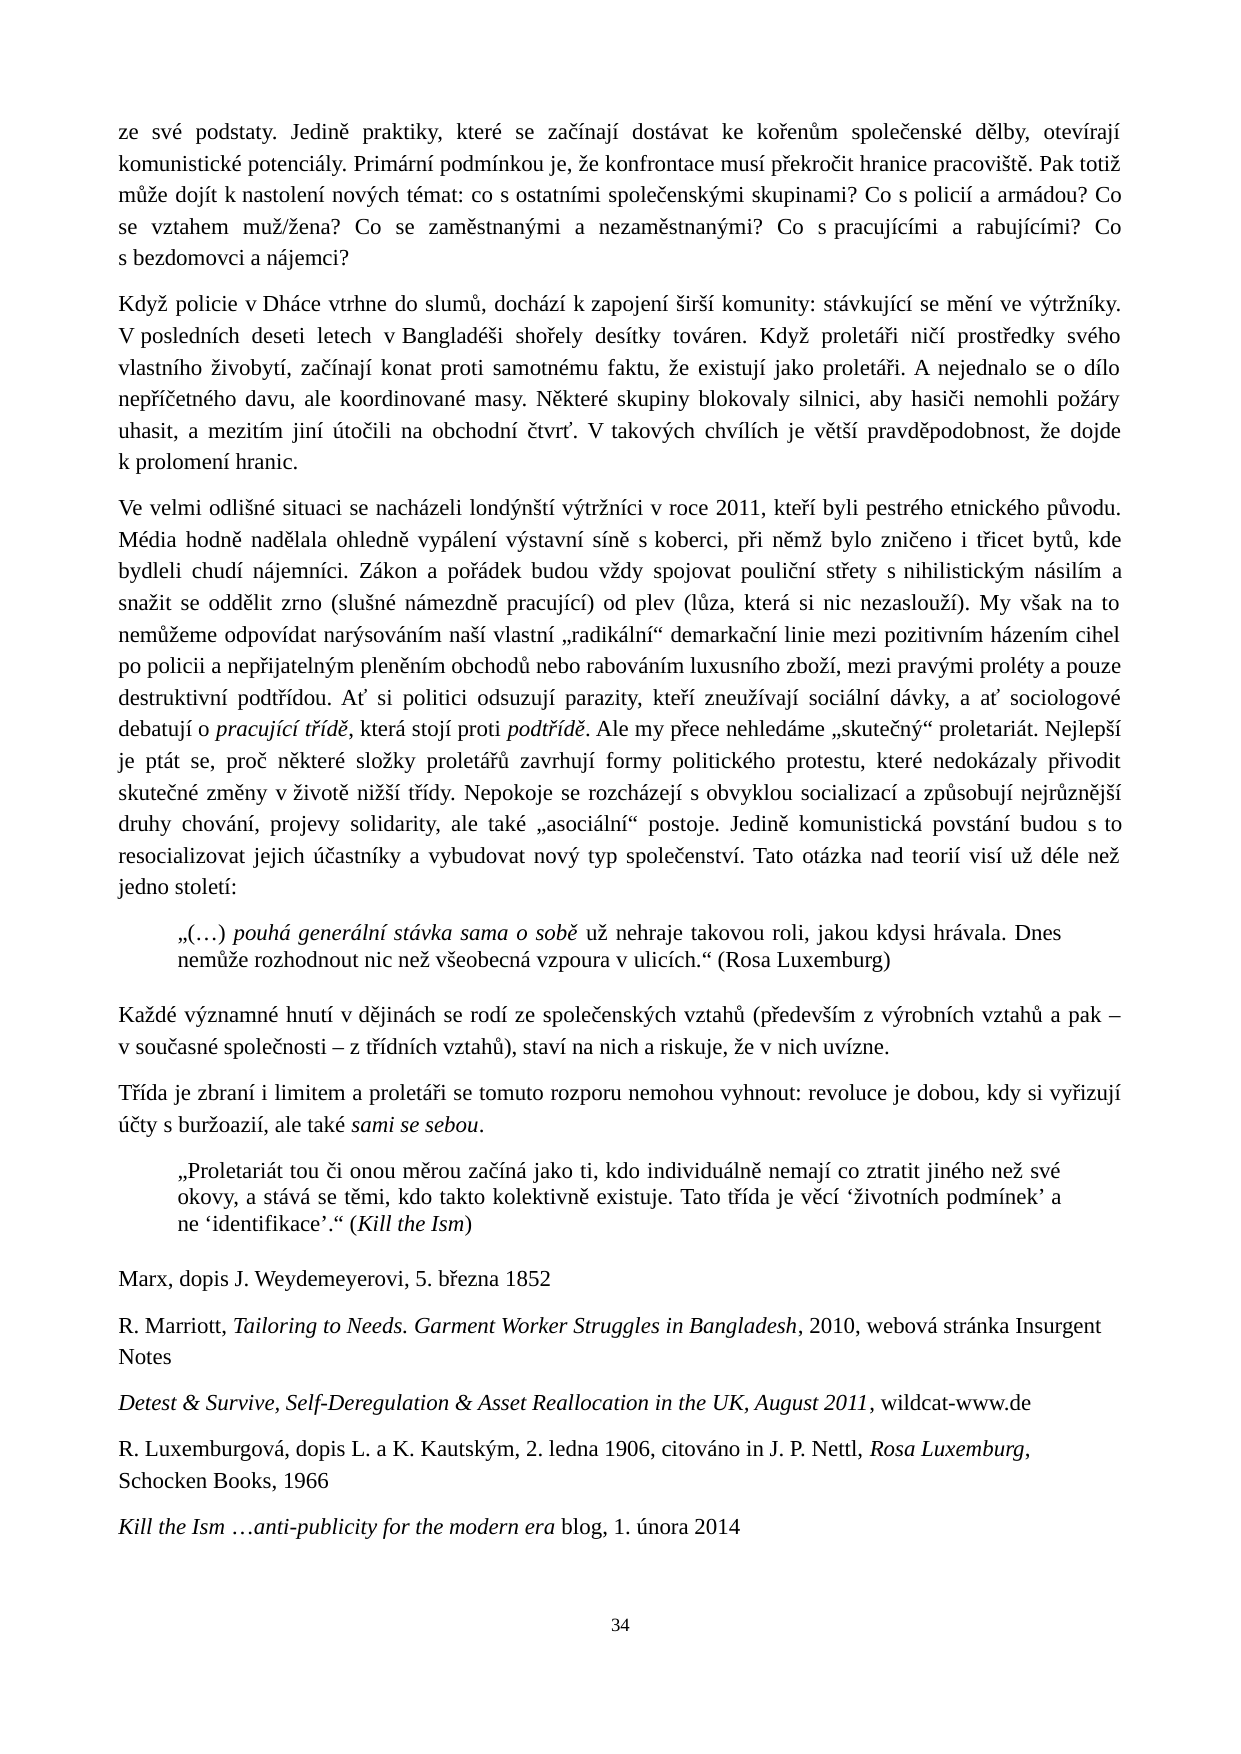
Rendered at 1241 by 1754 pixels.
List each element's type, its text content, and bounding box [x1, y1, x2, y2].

text Kill the Ism …anti-publicity for the modern era blog, 1. února 2014 [118, 1513, 1122, 1539]
text „Proletariát tou či onou měrou začíná jako ti, kdo individuálně nemají co ztratit jiného než své okovy, a stává se těmi, kdo takto kolektivně existuje. Tato třída je věcí ‘životních podmínek’ a ne ‘identifikace’.“ (Kill the Ism) [177, 1157, 1063, 1236]
text Třída je zbraní i limitem a proletáři se tomuto rozporu nemohou vyhnout: revoluce je dobou, kdy si vyřizují účty s buržoazií, ale také sami se sebou. [118, 1079, 1122, 1137]
text Každé významné hnutí v dějinách se rodí ze společenských vztahů (především z výrobních vztahů a pak – v současné společnosti – z třídních vztahů), staví na nich a riskuje, že v nich uvízne. [118, 1002, 1122, 1059]
text R. Marriott, Tailoring to Needs. Garment Worker Struggles in Bangladesh, 2010, webová stránka Insurgent Notes [118, 1312, 1122, 1369]
text ze své podstaty. Jedině praktiky, které se začínají dostávat ke kořenům společenské dělby, otevírají komunistické potenciály. Primární podmínkou je, že konfrontace musí překročit hranice pracoviště. Pak totiž může dojít k nastolení nových témat: co s ostatními společenskými skupinami? Co s policií a armádou? Co se vztahem muž/žena? Co se zaměstnanými a nezaměstnanými? Co s pracujícími a rabujícími? Co s bezdomovci a nájemci? [118, 118, 1122, 271]
text Když policie v Dháce vtrhne do slumů, dochází k zapojení širší komunity: stávkující se mění ve výtržníky. V posledních deseti letech v Bangladéši shořely desítky továren. Když proletáři ničí prostředky svého vlastního živobytí, začínají konat proti samotnému faktu, že existují jako proletáři. A nejednalo se o dílo nepříčetného davu, ale koordinované masy. Některé skupiny blokovaly silnici, aby hasiči nemohli požáry uhasit, a mezitím jiní útočili na obchodní čtvrť. V takových chvílích je větší pravděpodobnost, že dojde k prolomení hranic. [118, 291, 1122, 475]
text R. Luxemburgová, dopis L. a K. Kautským, 2. ledna 1906, citováno in J. P. Nettl, Rosa Luxemburg, Schocken Books, 1966 [118, 1436, 1122, 1493]
text Ve velmi odlišné situaci se nacházeli londýnští výtržníci v roce 2011, kteří byli pestrého etnického původu. Média hodně nadělala ohledně vypálení výstavní síně s koberci, při němž bylo zničeno i třicet bytů, kde bydleli chudí nájemníci. Zákon a pořádek budou vždy spojovat pouliční střety s nihilistickým násilím a snažit se oddělit zrno (slušné námezdně pracující) od plev (lůza, která si nic nezaslouží). My však na to nemůžeme odpovídat narýsováním naší vlastní „radikální“ demarkační linie mezi pozitivním házením cihel po policii a nepřijatelným pleněním obchodů nebo rabováním luxusního zboží, mezi pravými proléty a pouze destruktivní podtřídou. Ať si politici odsuzují parazity, kteří zneužívají sociální dávky, a ať sociologové debatují o pracující třídě, která stojí proti podtřídě. Ale my přece nehledáme „skutečný“ proletariát. Nejlepší je ptát se, proč některé složky proletářů zavrhují formy politického protestu, které nedokázaly přivodit skutečné změny v životě nižší třídy. Nepokoje se rozcházejí s obvyklou socializací a způsobují nejrůznější druhy chování, projevy solidarity, ale také „asociální“ postoje. Jedině komunistická povstání budou s to resocializovat jejich účastníky a vybudovat nový typ společenství. Tato otázka nad teorií visí už déle než jedno století: [118, 494, 1122, 899]
text Marx, dopis J. Weydemeyerovi, 5. března 1852 [118, 1266, 1122, 1292]
text „(…) pouhá generální stávka sama o sobě už nehraje takovou roli, jakou kdysi hrávala. Dnes nemůže rozhodnout nic než všeobecná vzpoura v ulicích.“ (Rosa Luxemburg) [177, 919, 1063, 972]
text Detest & Survive, Self-Deregulation & Asset Reallocation in the UK, August 2011, wildcat-www.de [118, 1389, 1122, 1416]
